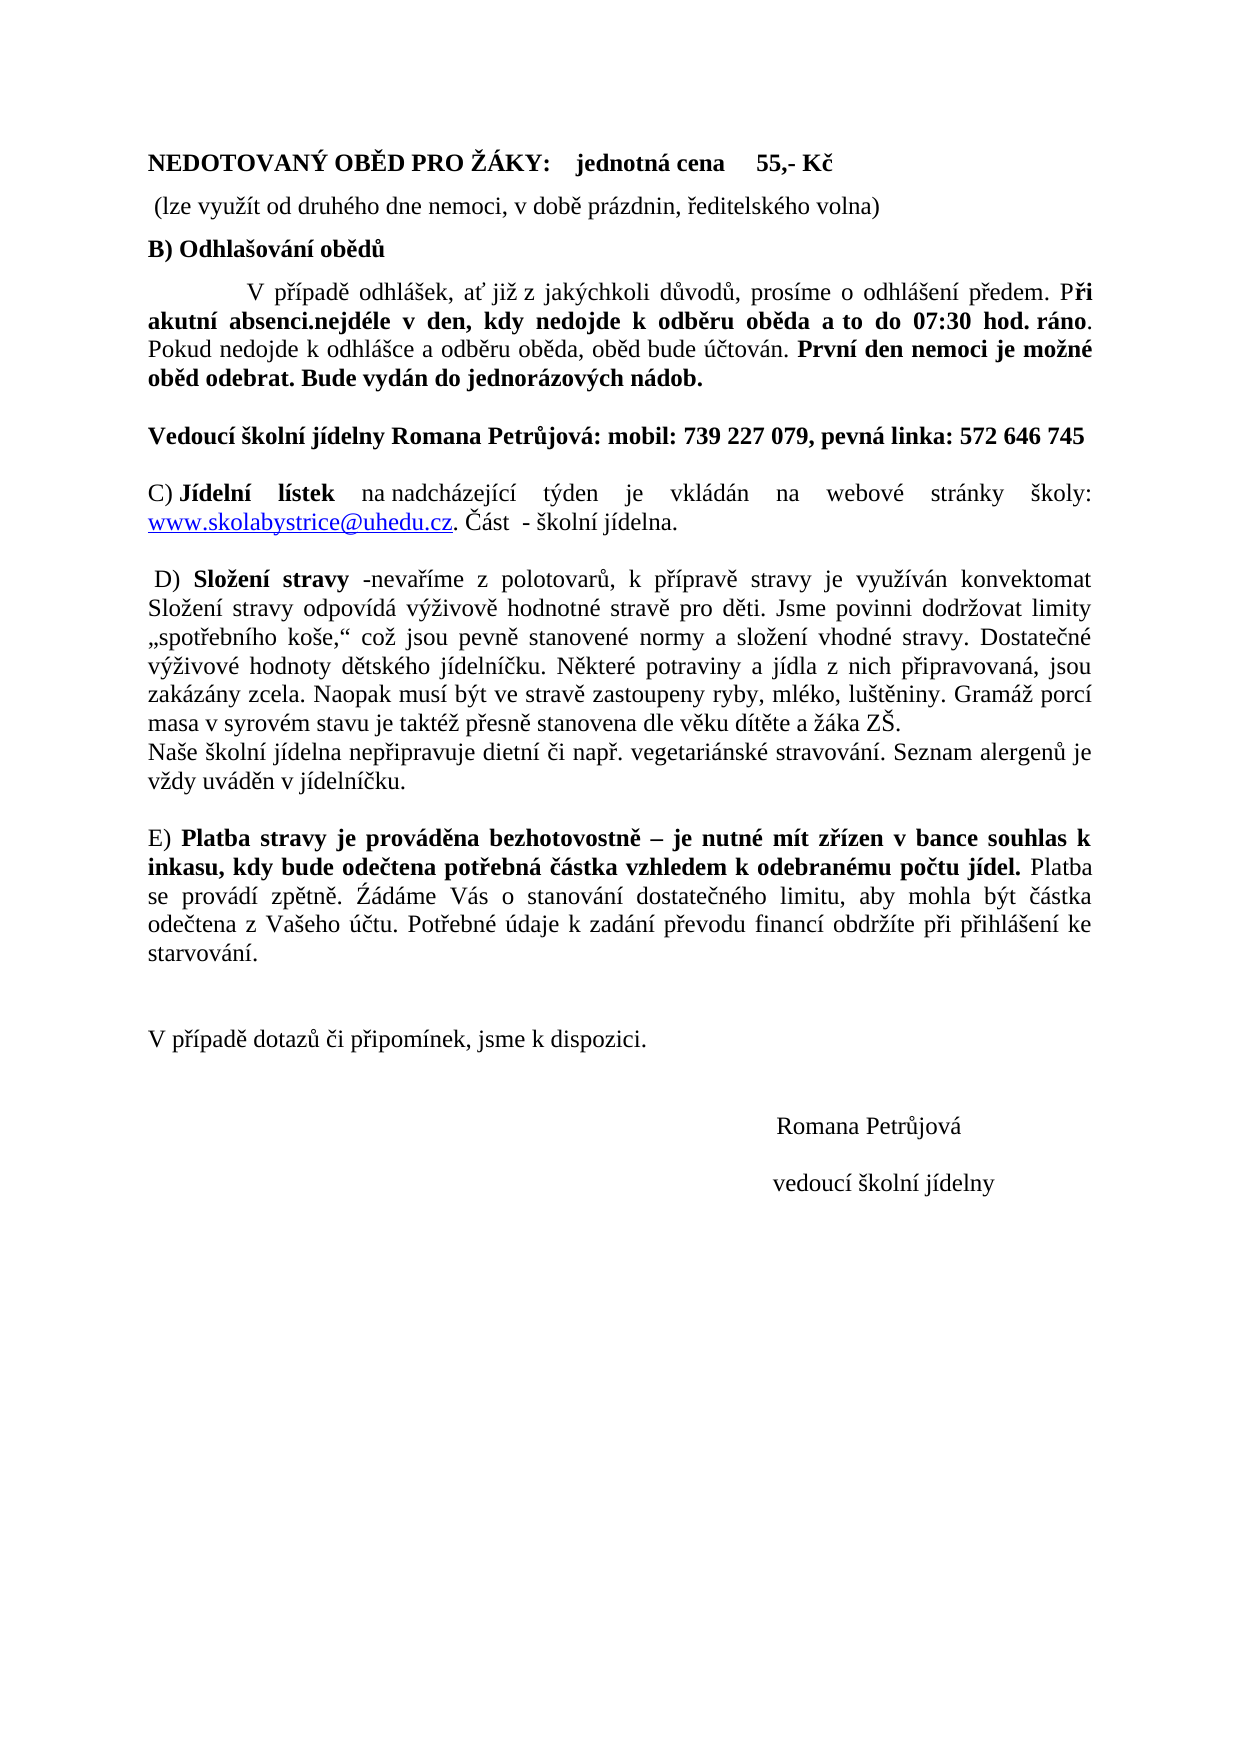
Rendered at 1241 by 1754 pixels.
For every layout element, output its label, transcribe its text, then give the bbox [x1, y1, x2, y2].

text V případě dotazů či připomínek, jsme k dispozici. [148, 1024, 1093, 1053]
text (lze využít od druhého dne nemoci, v době prázdnin, ředitelského volna) [148, 191, 1093, 219]
text V případě odhlášek, ať již z jakýchkoli důvodů, prosíme o odhlášení předem. Při akutní absenci.nejdéle v den, kdy nedojde k odběru oběda a to do 07:30 hod. ráno. Pokud nedojde k odhlášce a odběru oběda, oběd bude účtován. První den nemoci je možné oběd odebrat. Bude vydán do jednorázových nádob. [148, 277, 1093, 392]
text E) Platba stravy je prováděna bezhotovostně – je nutné mít zřízen v bance souhlas k inkasu, kdy bude odečtena potřebná částka vzhledem k odebranému počtu jídel. Platba se provádí zpětně. Źádáme Vás o stanování dostatečného limitu, aby mohla být částka odečtena z Vašeho účtu. Potřebné údaje k zadání převodu financí obdržíte při přihlášení ke starvování. [148, 823, 1093, 967]
text B) Odhlašování obědů [148, 234, 1093, 263]
text Vedoucí školní jídelny Romana Petrůjová: mobil: 739 227 079, pevná linka: 572 646 745 [148, 421, 1093, 449]
text Naše školní jídelna nepřipravuje dietní či např. vegetariánské stravování. Seznam alergenů je vždy uváděn v jídelníčku. [148, 737, 1093, 794]
text Romana Petrůjová [148, 1111, 1093, 1139]
text D) Složení stravy -nevaříme z polotovarů, k přípravě stravy je využíván konvektomat Složení stravy odpovídá výživově hodnotné stravě pro děti. Jsme povinni dodržovat limity „spotřebního koše,“ což jsou pevně stanovené normy a složení vhodné stravy. Dostatečné výživové hodnoty dětského jídelníčku. Některé potraviny a jídla z nich připravovaná, jsou zakázány zcela. Naopak musí být ve stravě zastoupeny ryby, mléko, luštěniny. Gramáž porcí masa v syrovém stavu je taktéž přesně stanovena dle věku dítěte a žáka ZŠ. [148, 564, 1093, 737]
text NEDOTOVANÝ OBĚD PRO ŽÁKY: jednotná cena 55,- Kč [148, 148, 1093, 176]
text vedoucí školní jídelny [148, 1168, 1093, 1197]
text C) Jídelní lístek na nadcházející týden je vkládán na webové stránky školy: www.skolabystrice@uhedu.cz. Část - školní jídelna. [148, 478, 1093, 536]
